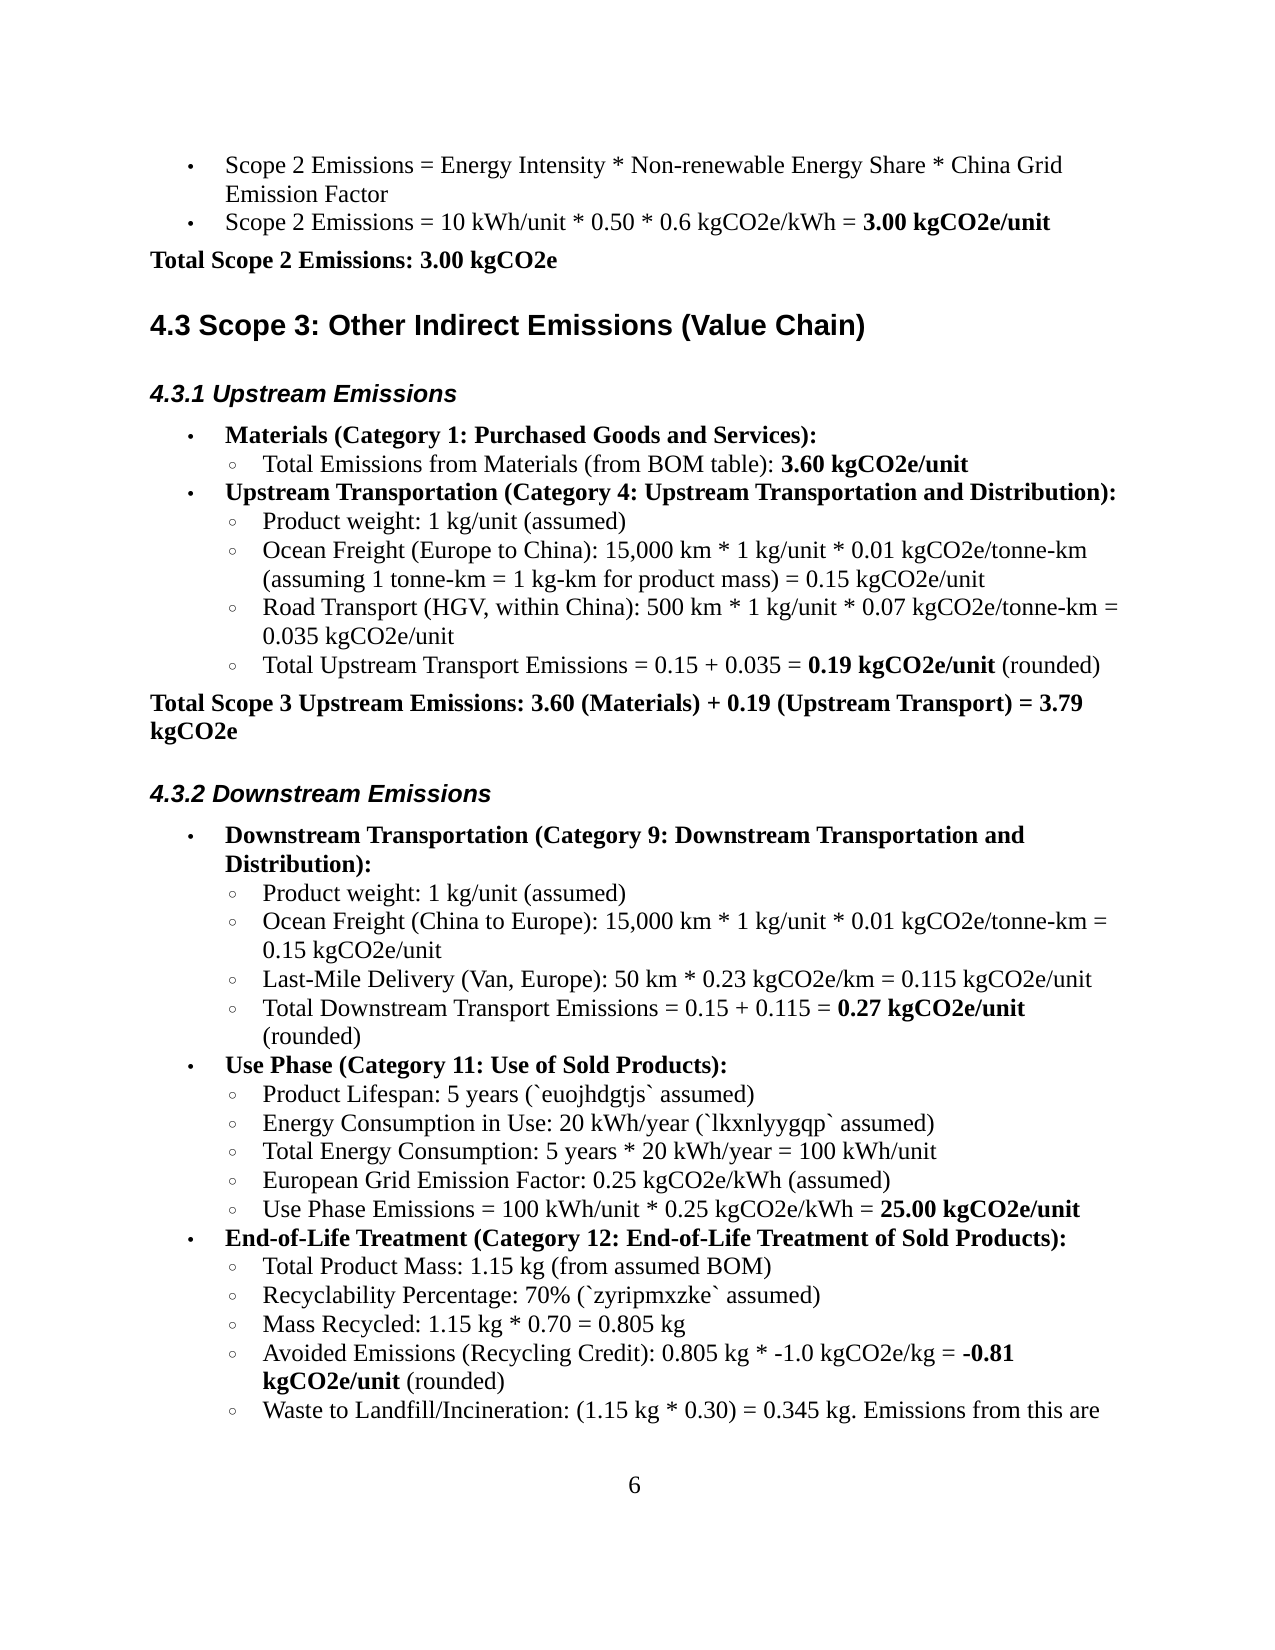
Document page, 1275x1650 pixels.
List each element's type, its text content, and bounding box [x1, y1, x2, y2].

list Scope 2 Emissions = Energy Intensity * Non-renewable Energy Share * China Grid Emission Factor [187, 150, 1125, 207]
subtitle 4.3 Scope 3: Other Indirect Emissions (Value Chain) [150, 308, 1125, 341]
list Scope 2 Emissions = 10 kWh/unit * 0.50 * 0.6 kgCO2e/kWh = 3.00 kgCO2e/unit [187, 207, 1125, 236]
list Road Transport (HGV, within China): 500 km * 1 kg/unit * 0.07 kgCO2e/tonne-km = 0.035 kgCO2e/unit [225, 592, 1125, 650]
subtitle 4.3.2 Downstream Emissions [150, 779, 1125, 808]
list Product weight: 1 kg/unit (assumed) [225, 506, 1125, 535]
list Mass Recycled: 1.15 kg * 0.70 = 0.805 kg [225, 1309, 1125, 1338]
list Use Phase Emissions = 100 kWh/unit * 0.25 kgCO2e/kWh = 25.00 kgCO2e/unit [225, 1194, 1125, 1223]
list Total Product Mass: 1.15 kg (from assumed BOM) [225, 1251, 1125, 1280]
list Total Upstream Transport Emissions = 0.15 + 0.035 = 0.19 kgCO2e/unit (rounded) [225, 650, 1125, 679]
list Downstream Transportation (Category 9: Downstream Transportation and Distribution): [187, 820, 1125, 878]
list Upstream Transportation (Category 4: Upstream Transportation and Distribution): [187, 477, 1125, 506]
subtitle 4.3.1 Upstream Emissions [150, 379, 1125, 407]
list Product weight: 1 kg/unit (assumed) [225, 878, 1125, 906]
list Ocean Freight (China to Europe): 15,000 km * 1 kg/unit * 0.01 kgCO2e/tonne-km = 0.15 kgCO2e/unit [225, 906, 1125, 964]
list Avoided Emissions (Recycling Credit): 0.805 kg * -1.0 kgCO2e/kg = -0.81 kgCO2e/unit (rounded) [225, 1338, 1125, 1395]
list Total Emissions from Materials (from BOM table): 3.60 kgCO2e/unit [225, 449, 1125, 477]
list Use Phase (Category 11: Use of Sold Products): [187, 1050, 1125, 1079]
list End-of-Life Treatment (Category 12: End-of-Life Treatment of Sold Products): [187, 1223, 1125, 1251]
text Total Scope 3 Upstream Emissions: 3.60 (Materials) + 0.19 (Upstream Transport) = 3.79 kgCO2e [150, 688, 1125, 745]
text Total Scope 2 Emissions: 3.00 kgCO2e [150, 245, 1125, 274]
list Last-Mile Delivery (Van, Europe): 50 km * 0.23 kgCO2e/km = 0.115 kgCO2e/unit [225, 964, 1125, 993]
list Total Energy Consumption: 5 years * 20 kWh/year = 100 kWh/unit [225, 1136, 1125, 1165]
list Ocean Freight (Europe to China): 15,000 km * 1 kg/unit * 0.01 kgCO2e/tonne-km (assuming 1 tonne-km = 1 kg-km for product mass) = 0.15 kgCO2e/unit [225, 535, 1125, 592]
list European Grid Emission Factor: 0.25 kgCO2e/kWh (assumed) [225, 1165, 1125, 1194]
list Recyclability Percentage: 70% (`zyripmxzke` assumed) [225, 1280, 1125, 1309]
list Materials (Category 1: Purchased Goods and Services): [187, 420, 1125, 449]
list Waste to Landfill/Incineration: (1.15 kg * 0.30) = 0.345 kg. Emissions from this are [225, 1395, 1125, 1424]
list Energy Consumption in Use: 20 kWh/year (`lkxnlyygqp` assumed) [225, 1108, 1125, 1136]
list Product Lifespan: 5 years (`euojhdgtjs` assumed) [225, 1079, 1125, 1108]
list Total Downstream Transport Emissions = 0.15 + 0.115 = 0.27 kgCO2e/unit (rounded) [225, 993, 1125, 1050]
